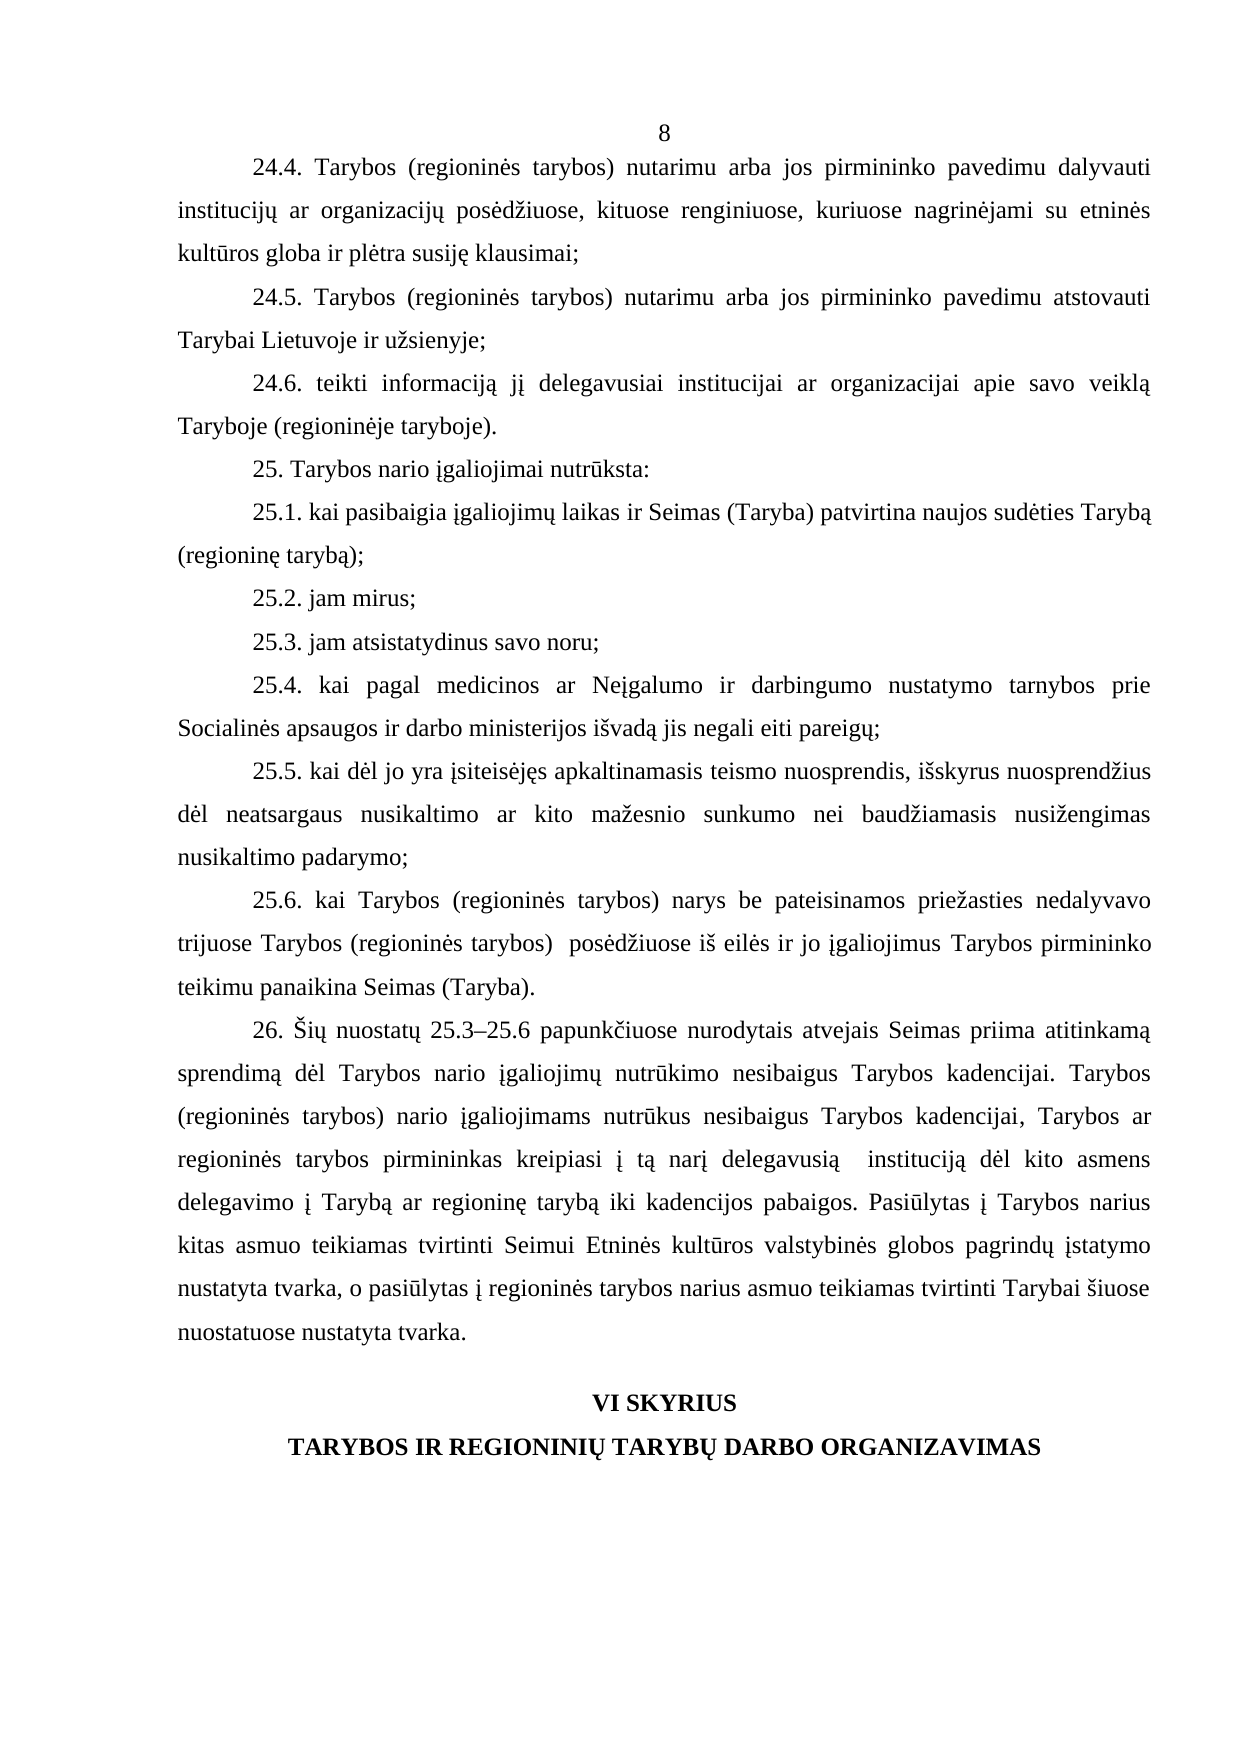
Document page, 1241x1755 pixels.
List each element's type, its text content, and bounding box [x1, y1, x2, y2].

text 25.1. kai pasibaigia įgaliojimų laikas ir Seimas (Taryba) patvirtina naujos sudėties Tarybą (regioninę tarybą); [177, 497, 1152, 569]
text 24.6. teikti informaciją jį delegavusiai institucijai ar organizacijai apie savo veiklą Taryboje (regioninėje taryboje). [177, 368, 1152, 440]
text 25.6. kai Tarybos (regioninės tarybos) narys be pateisinamos priežasties nedalyvavo trijuose Tarybos (regioninės tarybos) posėdžiuose iš eilės ir jo įgaliojimus Tarybos pirmininko teikimu panaikina Seimas (Taryba). [177, 885, 1152, 1000]
text 25.5. kai dėl jo yra įsiteisėjęs apkaltinamasis teismo nuosprendis, išskyrus nuosprendžius dėl neatsargaus nusikaltimo ar kito mažesnio sunkumo nei baudžiamasis nusižengimas nusikaltimo padarymo; [177, 756, 1152, 871]
text TARYBOS ir regioninių tarybų DARBO ORGANIZAVIMAS [177, 1432, 1152, 1460]
text 25.2. jam mirus; [177, 583, 1152, 612]
text 24.4. Tarybos (regioninės tarybos) nutarimu arba jos pirmininko pavedimu dalyvauti institucijų ar organizacijų posėdžiuose, kituose renginiuose, kuriuose nagrinėjami su etninės kultūros globa ir plėtra susiję klausimai; [177, 152, 1152, 267]
text 25.4. kai pagal medicinos ar Neįgalumo ir darbingumo nustatymo tarnybos prie Socialinės apsaugos ir darbo ministerijos išvadą jis negali eiti pareigų; [177, 670, 1152, 742]
text 26. Šių nuostatų 25.3–25.6 papunkčiuose nurodytais atvejais Seimas priima atitinkamą sprendimą dėl Tarybos nario įgaliojimų nutrūkimo nesibaigus Tarybos kadencijai. Tarybos (regioninės tarybos) nario įgaliojimams nutrūkus nesibaigus Tarybos kadencijai, Tarybos ar regioninės tarybos pirmininkas kreipiasi į tą narį delegavusią instituciją dėl kito asmens delegavimo į Tarybą ar regioninę tarybą iki kadencijos pabaigos. Pasiūlytas į Tarybos narius kitas asmuo teikiamas tvirtinti Seimui Etninės kultūros valstybinės globos pagrindų įstatymo nustatyta tvarka, o pasiūlytas į regioninės tarybos narius asmuo teikiamas tvirtinti Tarybai šiuose nuostatuose nustatyta tvarka. [177, 1015, 1152, 1345]
text 24.5. Tarybos (regioninės tarybos) nutarimu arba jos pirmininko pavedimu atstovauti Tarybai Lietuvoje ir užsienyje; [177, 282, 1152, 353]
text VI SKYRIUS [177, 1388, 1152, 1417]
text 25. Tarybos nario įgaliojimai nutrūksta: [177, 454, 1152, 483]
text 25.3. jam atsistatydinus savo noru; [177, 627, 1152, 655]
